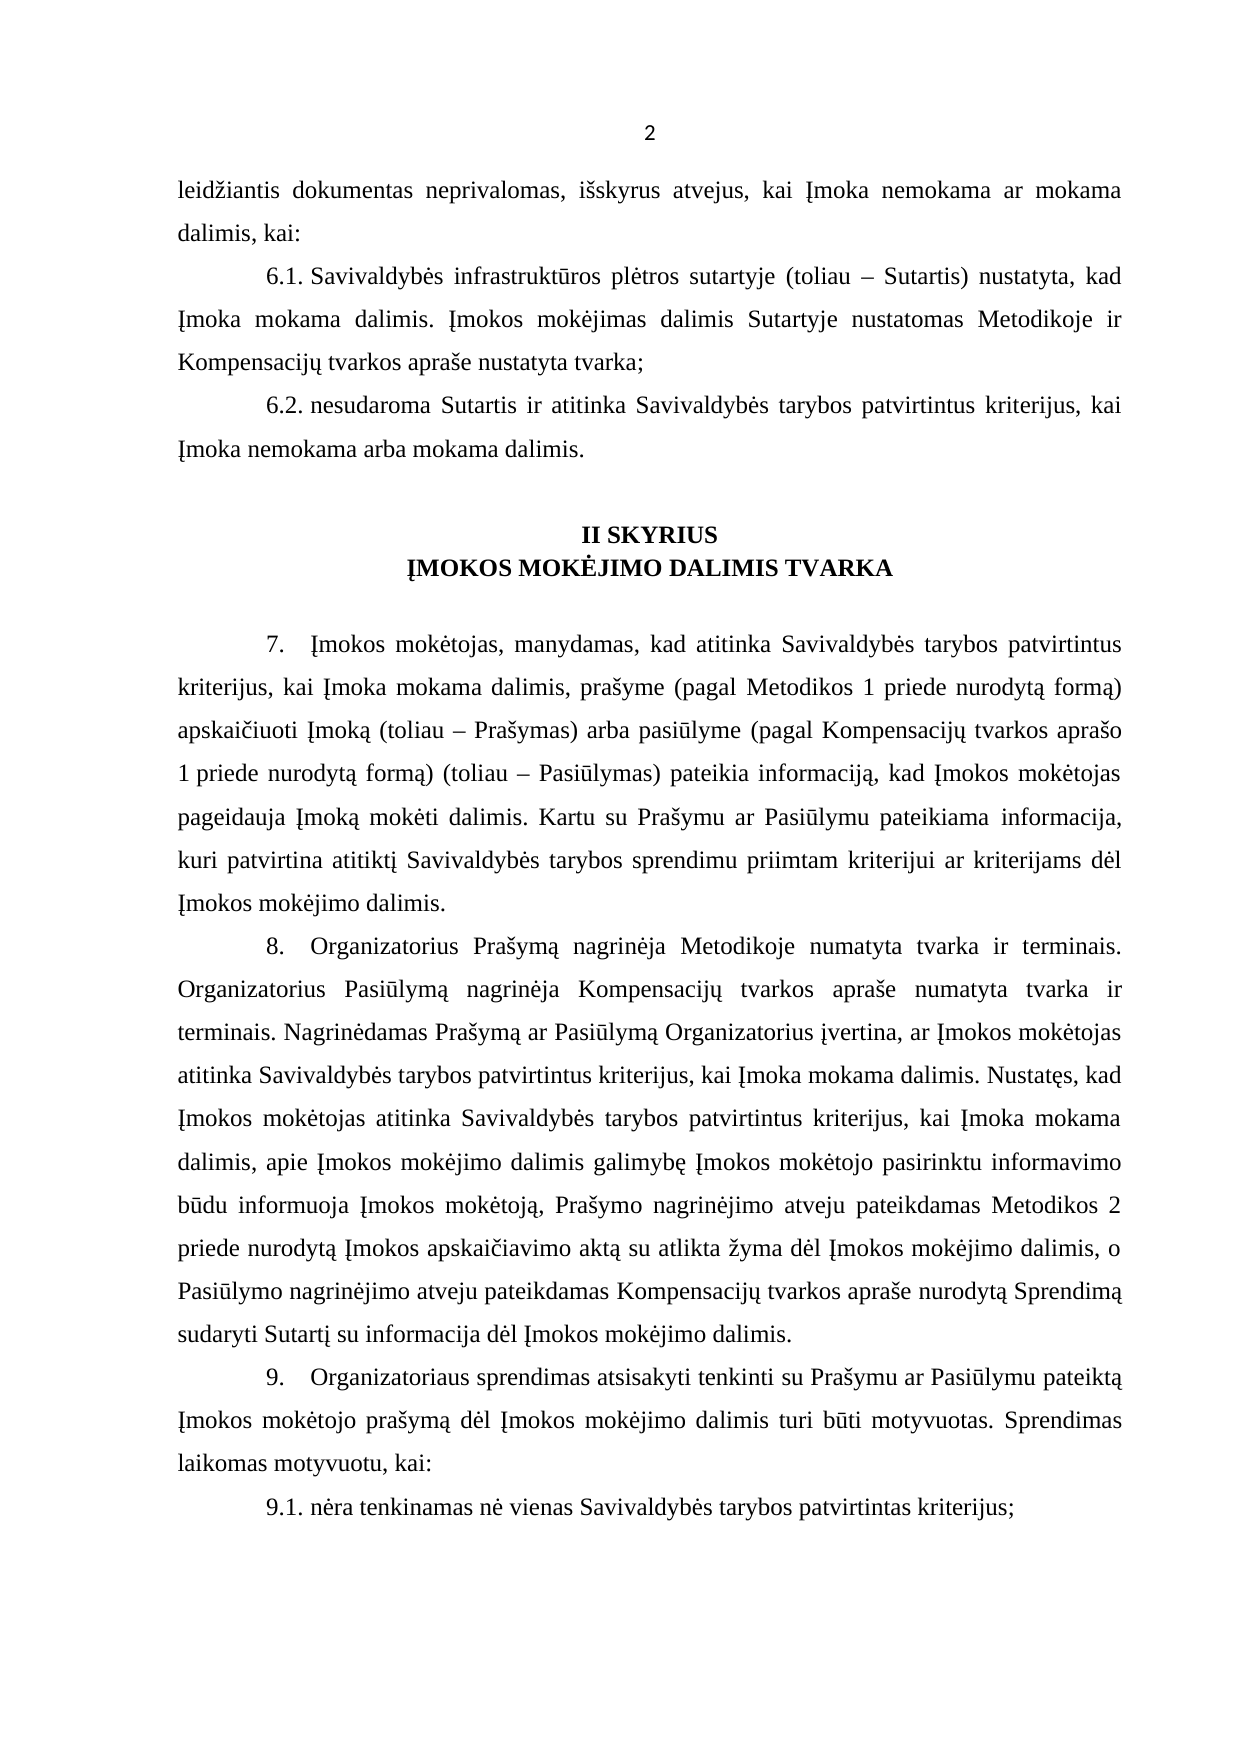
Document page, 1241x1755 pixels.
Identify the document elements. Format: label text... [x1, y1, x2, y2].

text II SKYRIUS [177, 520, 1122, 549]
text 7. Įmokos mokėtojas, manydamas, kad atitinka Savivaldybės tarybos patvirtintus kriterijus, kai Įmoka mokama dalimis, prašyme (pagal Metodikos 1 priede nurodytą formą) apskaičiuoti Įmoką (toliau – Prašymas) arba pasiūlyme (pagal Kompensacijų tvarkos aprašo 1 priede nurodytą formą) (toliau – Pasiūlymas) pateikia informaciją, kad Įmokos mokėtojas pageidauja Įmoką mokėti dalimis. Kartu su Prašymu ar Pasiūlymu pateikiama informacija, kuri patvirtina atitiktį Savivaldybės tarybos sprendimu priimtam kriterijui ar kriterijams dėl Įmokos mokėjimo dalimis. [177, 629, 1122, 917]
text 6.2. nesudaroma Sutartis ir atitinka Savivaldybės tarybos patvirtintus kriterijus, kai Įmoka nemokama arba mokama dalimis. [177, 391, 1122, 462]
text leidžiantis dokumentas neprivalomas, išskyrus atvejus, kai Įmoka nemokama ar mokama dalimis, kai: [177, 175, 1122, 247]
text 6.1. Savivaldybės infrastruktūros plėtros sutartyje (toliau – Sutartis) nustatyta, kad Įmoka mokama dalimis. Įmokos mokėjimas dalimis Sutartyje nustatomas Metodikoje ir Kompensacijų tvarkos apraše nustatyta tvarka; [177, 261, 1122, 376]
text 9.1. nėra tenkinamas nė vienas Savivaldybės tarybos patvirtintas kriterijus; [177, 1492, 1122, 1520]
text 9. Organizatoriaus sprendimas atsisakyti tenkinti su Prašymu ar Pasiūlymu pateiktą Įmokos mokėtojo prašymą dėl Įmokos mokėjimo dalimis turi būti motyvuotas. Sprendimas laikomas motyvuotu, kai: [177, 1362, 1122, 1477]
text ĮMOKOS MOKĖJIMO DALIMIS TVARKA [177, 553, 1122, 582]
text 8. Organizatorius Prašymą nagrinėja Metodikoje numatyta tvarka ir terminais. Organizatorius Pasiūlymą nagrinėja Kompensacijų tvarkos apraše numatyta tvarka ir terminais. Nagrinėdamas Prašymą ar Pasiūlymą Organizatorius įvertina, ar Įmokos mokėtojas atitinka Savivaldybės tarybos patvirtintus kriterijus, kai Įmoka mokama dalimis. Nustatęs, kad Įmokos mokėtojas atitinka Savivaldybės tarybos patvirtintus kriterijus, kai Įmoka mokama dalimis, apie Įmokos mokėjimo dalimis galimybę Įmokos mokėtojo pasirinktu informavimo būdu informuoja Įmokos mokėtoją, Prašymo nagrinėjimo atveju pateikdamas Metodikos 2 priede nurodytą Įmokos apskaičiavimo aktą su atlikta žyma dėl Įmokos mokėjimo dalimis, o Pasiūlymo nagrinėjimo atveju pateikdamas Kompensacijų tvarkos apraše nurodytą Sprendimą sudaryti Sutartį su informacija dėl Įmokos mokėjimo dalimis. [177, 931, 1122, 1348]
